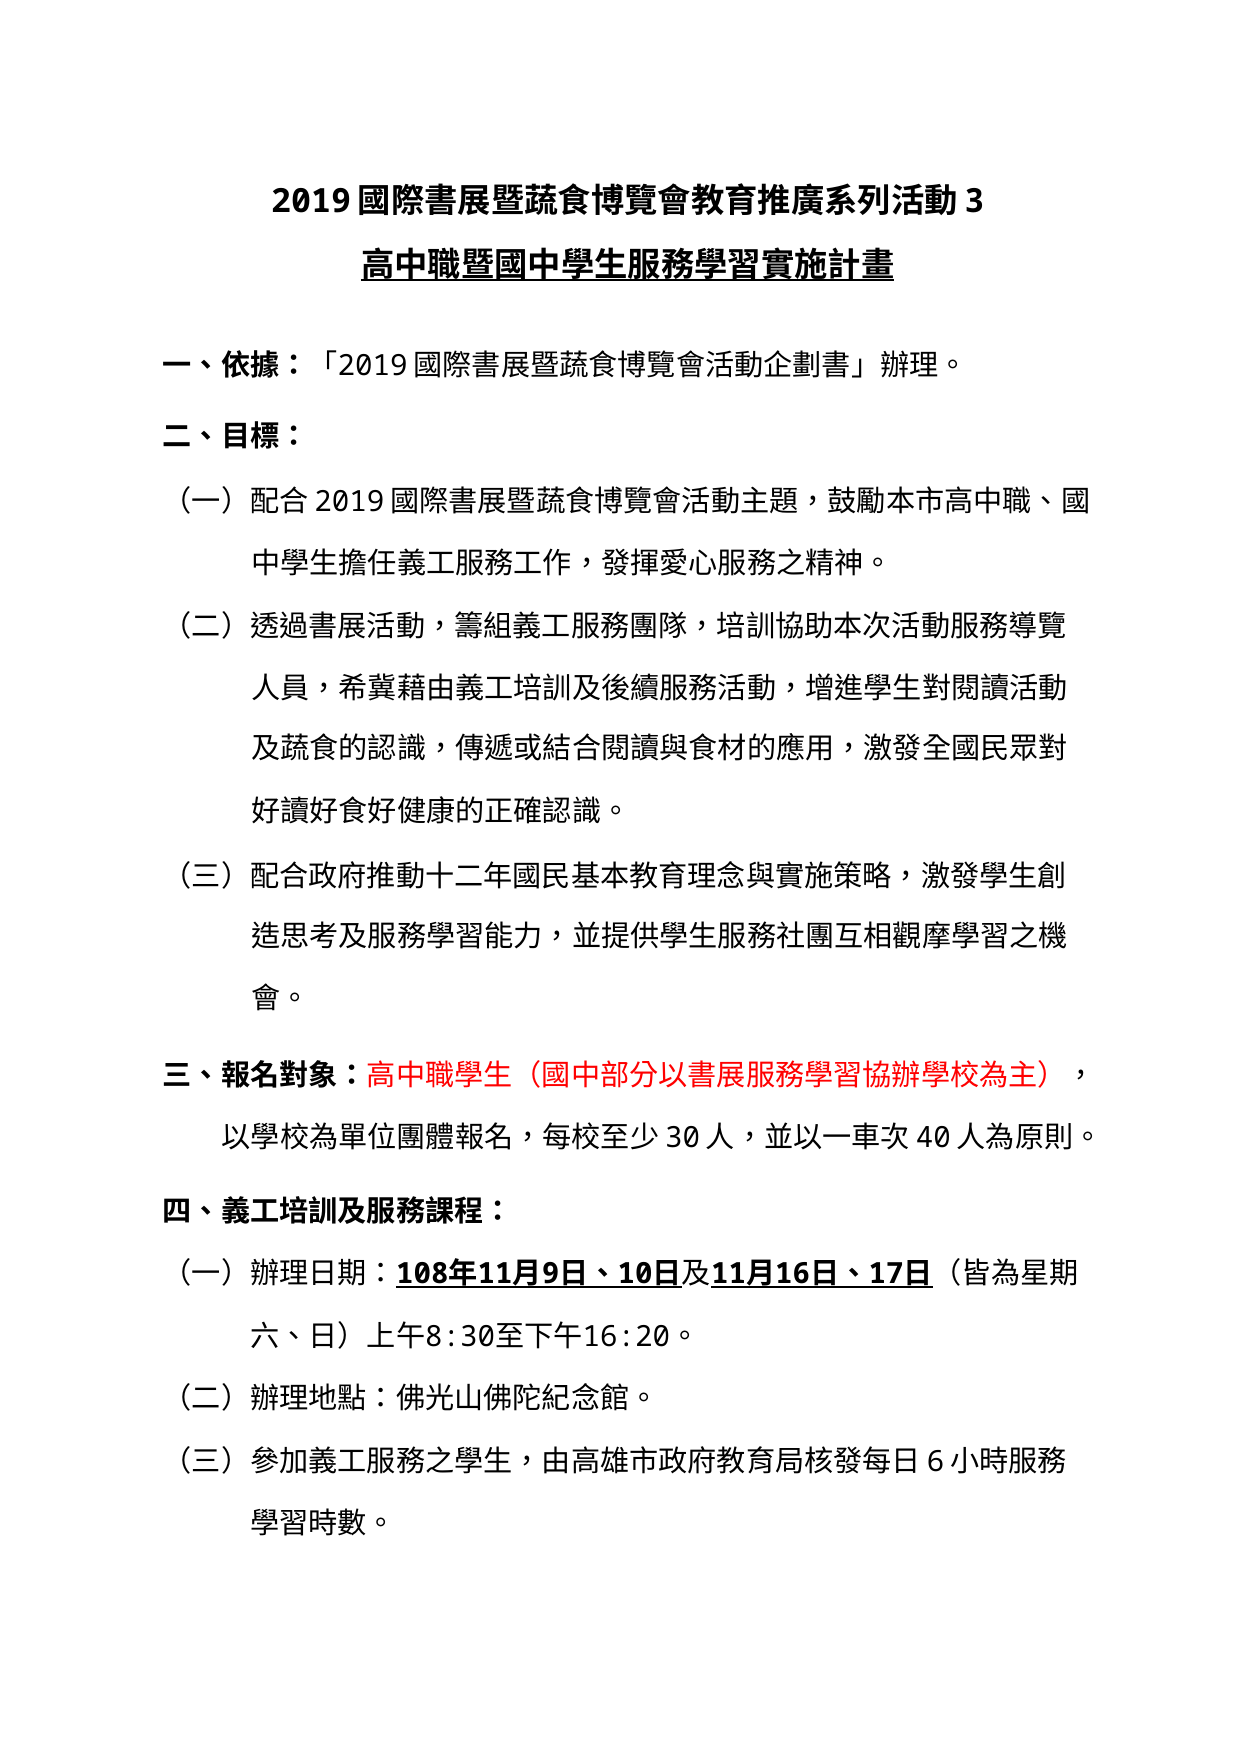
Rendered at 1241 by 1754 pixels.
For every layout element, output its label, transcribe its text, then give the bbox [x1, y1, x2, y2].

text 一、依據：「2019國際書展暨蔬食博覽會活動企劃書」辦理。 [162, 321, 1092, 383]
text （三）配合政府推動十二年國民基本教育理念與實施策略，激發學生創造思考及服務學習能力，並提供學生服務社團互相觀摩學習之機會。 [162, 832, 1092, 1019]
text 三、報名對象：高中職學生（國中部分以書展服務學習協辦學校為主），以學校為單位團體報名，每校至少30人，並以一車次40人為原則。 [162, 1031, 1092, 1156]
text 高中職暨國中學生服務學習實施計畫 [162, 221, 1092, 283]
text 2019國際書展暨蔬食博覽會教育推廣系列活動3 [162, 158, 1092, 221]
text 二、目標： [162, 394, 1092, 457]
text （二）辦理地點：佛光山佛陀紀念館。 [162, 1354, 1092, 1417]
text （一）配合2019國際書展暨蔬食博覽會活動主題，鼓勵本市高中職、國中學生擔任義工服務工作，發揮愛心服務之精神。 [162, 457, 1092, 582]
text （一）辦理日期：108年11月9日、10日及11月16日、17日（皆為星期六、日）上午8:30至下午16:20。 [162, 1229, 1092, 1354]
text 四、義工培訓及服務課程： [162, 1167, 1092, 1229]
text （三）參加義工服務之學生，由高雄市政府教育局核發每日6小時服務學習時數。 [162, 1417, 1092, 1542]
text （二）透過書展活動，籌組義工服務團隊，培訓協助本次活動服務導覽人員，希冀藉由義工培訓及後續服務活動，增進學生對閱讀活動及蔬食的認識，傳遞或結合閱讀與食材的應用，激發全國民眾對好讀好食好健康的正確認識。 [162, 582, 1092, 832]
